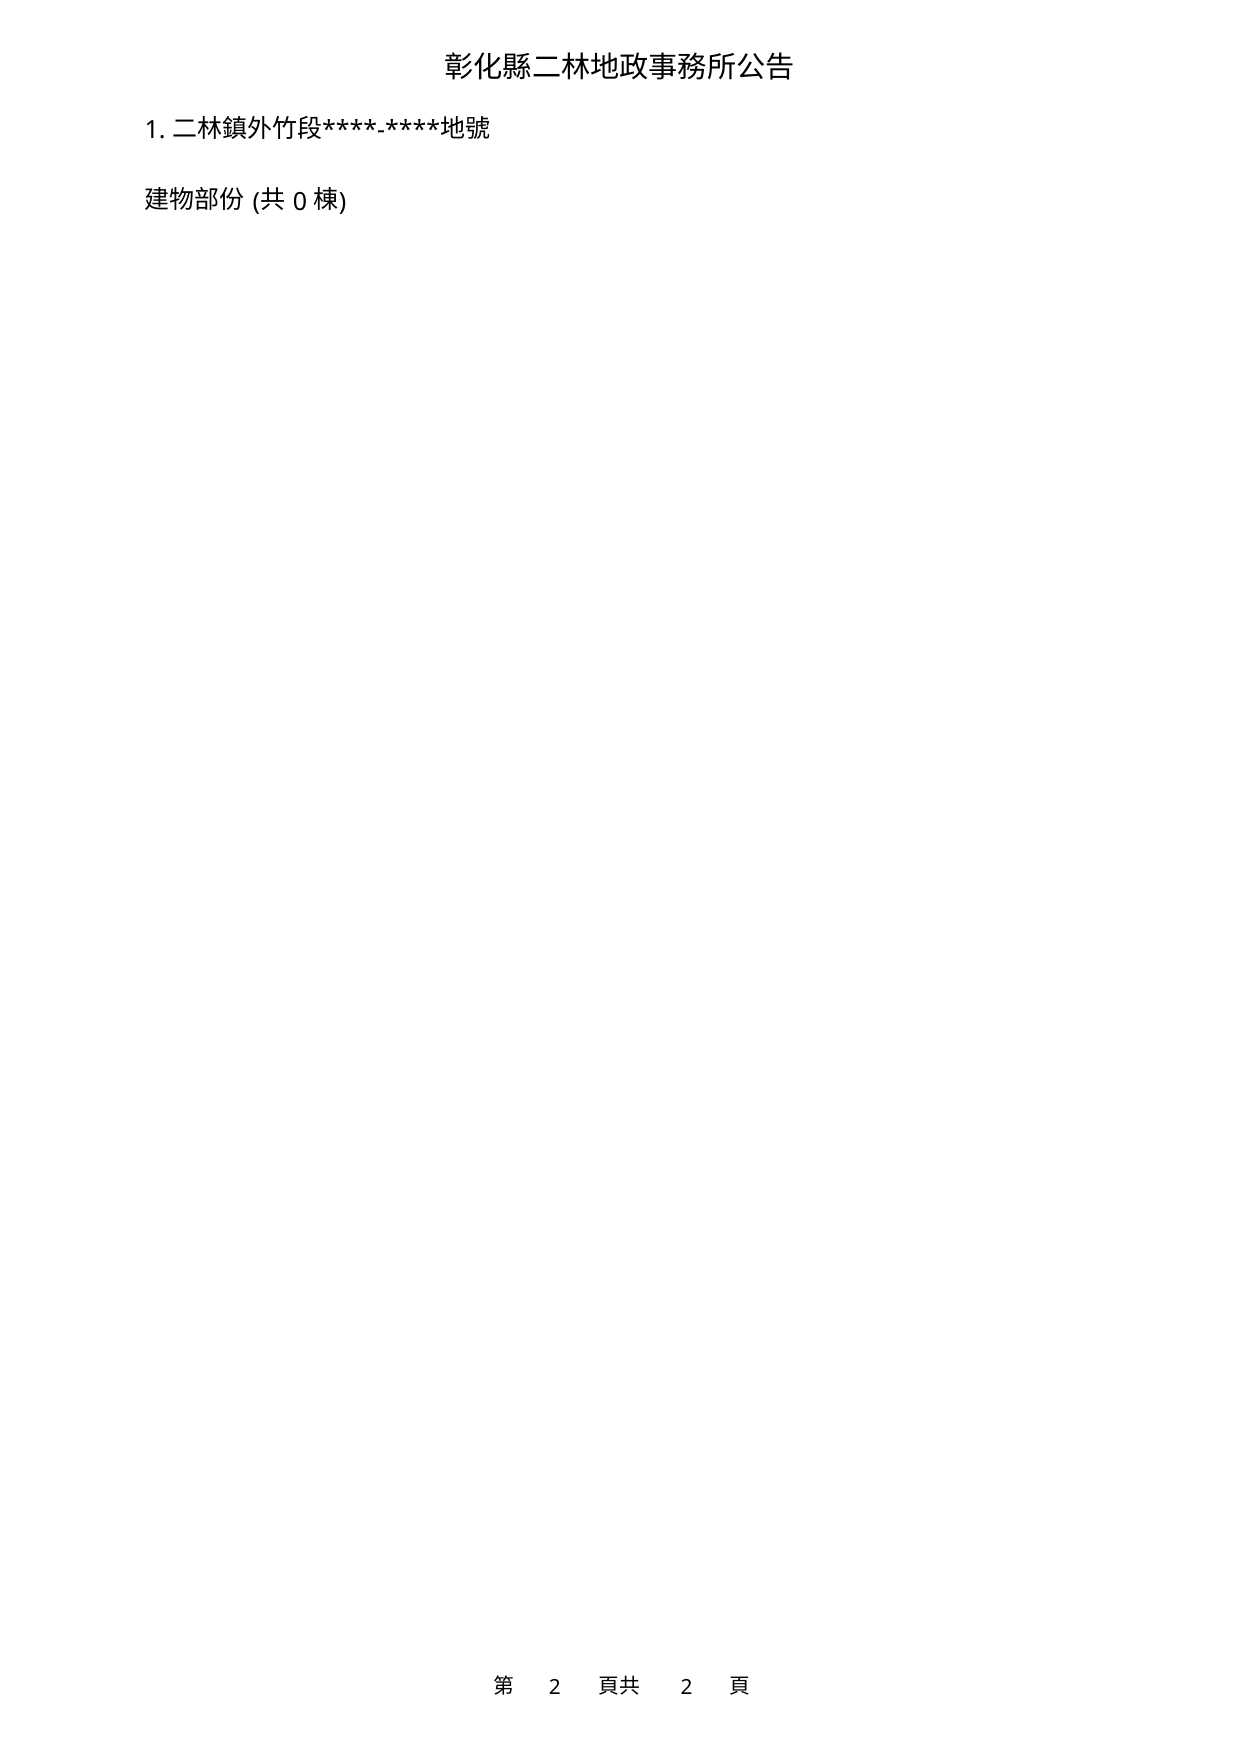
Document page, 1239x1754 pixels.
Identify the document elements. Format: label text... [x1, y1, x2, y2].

table_cell [1177, 239, 1239, 1666]
table_cell [760, 1666, 1177, 1707]
table_header [585, 0, 653, 41]
table_cell [524, 239, 585, 1666]
table_cell [0, 1666, 62, 1707]
table_header [653, 0, 719, 41]
table_cell [585, 239, 653, 1666]
table_cell [653, 239, 719, 1666]
table_cell [720, 239, 760, 1666]
table_cell [62, 1666, 483, 1707]
table_cell [1177, 166, 1239, 238]
table_cell [0, 95, 62, 166]
table_header [524, 0, 585, 41]
table_cell 建物部份 (共 0 棟) [62, 166, 1177, 238]
table_cell 1. 二林鎮外竹段****-****地號 [62, 95, 1177, 166]
table_cell [0, 41, 62, 94]
table_header [0, 0, 62, 41]
table_cell 第 [483, 1666, 523, 1707]
table_header [483, 0, 523, 41]
table_cell 頁 [720, 1666, 760, 1707]
table_header [720, 0, 760, 41]
table_cell [0, 239, 62, 1666]
table_cell 頁共 [585, 1666, 653, 1707]
table_cell [760, 239, 1177, 1666]
table_cell [1177, 95, 1239, 166]
table_header [62, 0, 483, 41]
table_header [1177, 0, 1239, 41]
table_cell 2 [653, 1666, 719, 1707]
table_cell 2 [524, 1666, 585, 1707]
table_cell [1177, 41, 1239, 94]
table_cell [483, 239, 523, 1666]
table_cell [0, 166, 62, 238]
table_cell [62, 239, 483, 1666]
table_cell 彰化縣二林地政事務所公告 [62, 41, 1177, 94]
table_cell [1177, 1666, 1239, 1707]
table_header [760, 0, 1177, 41]
